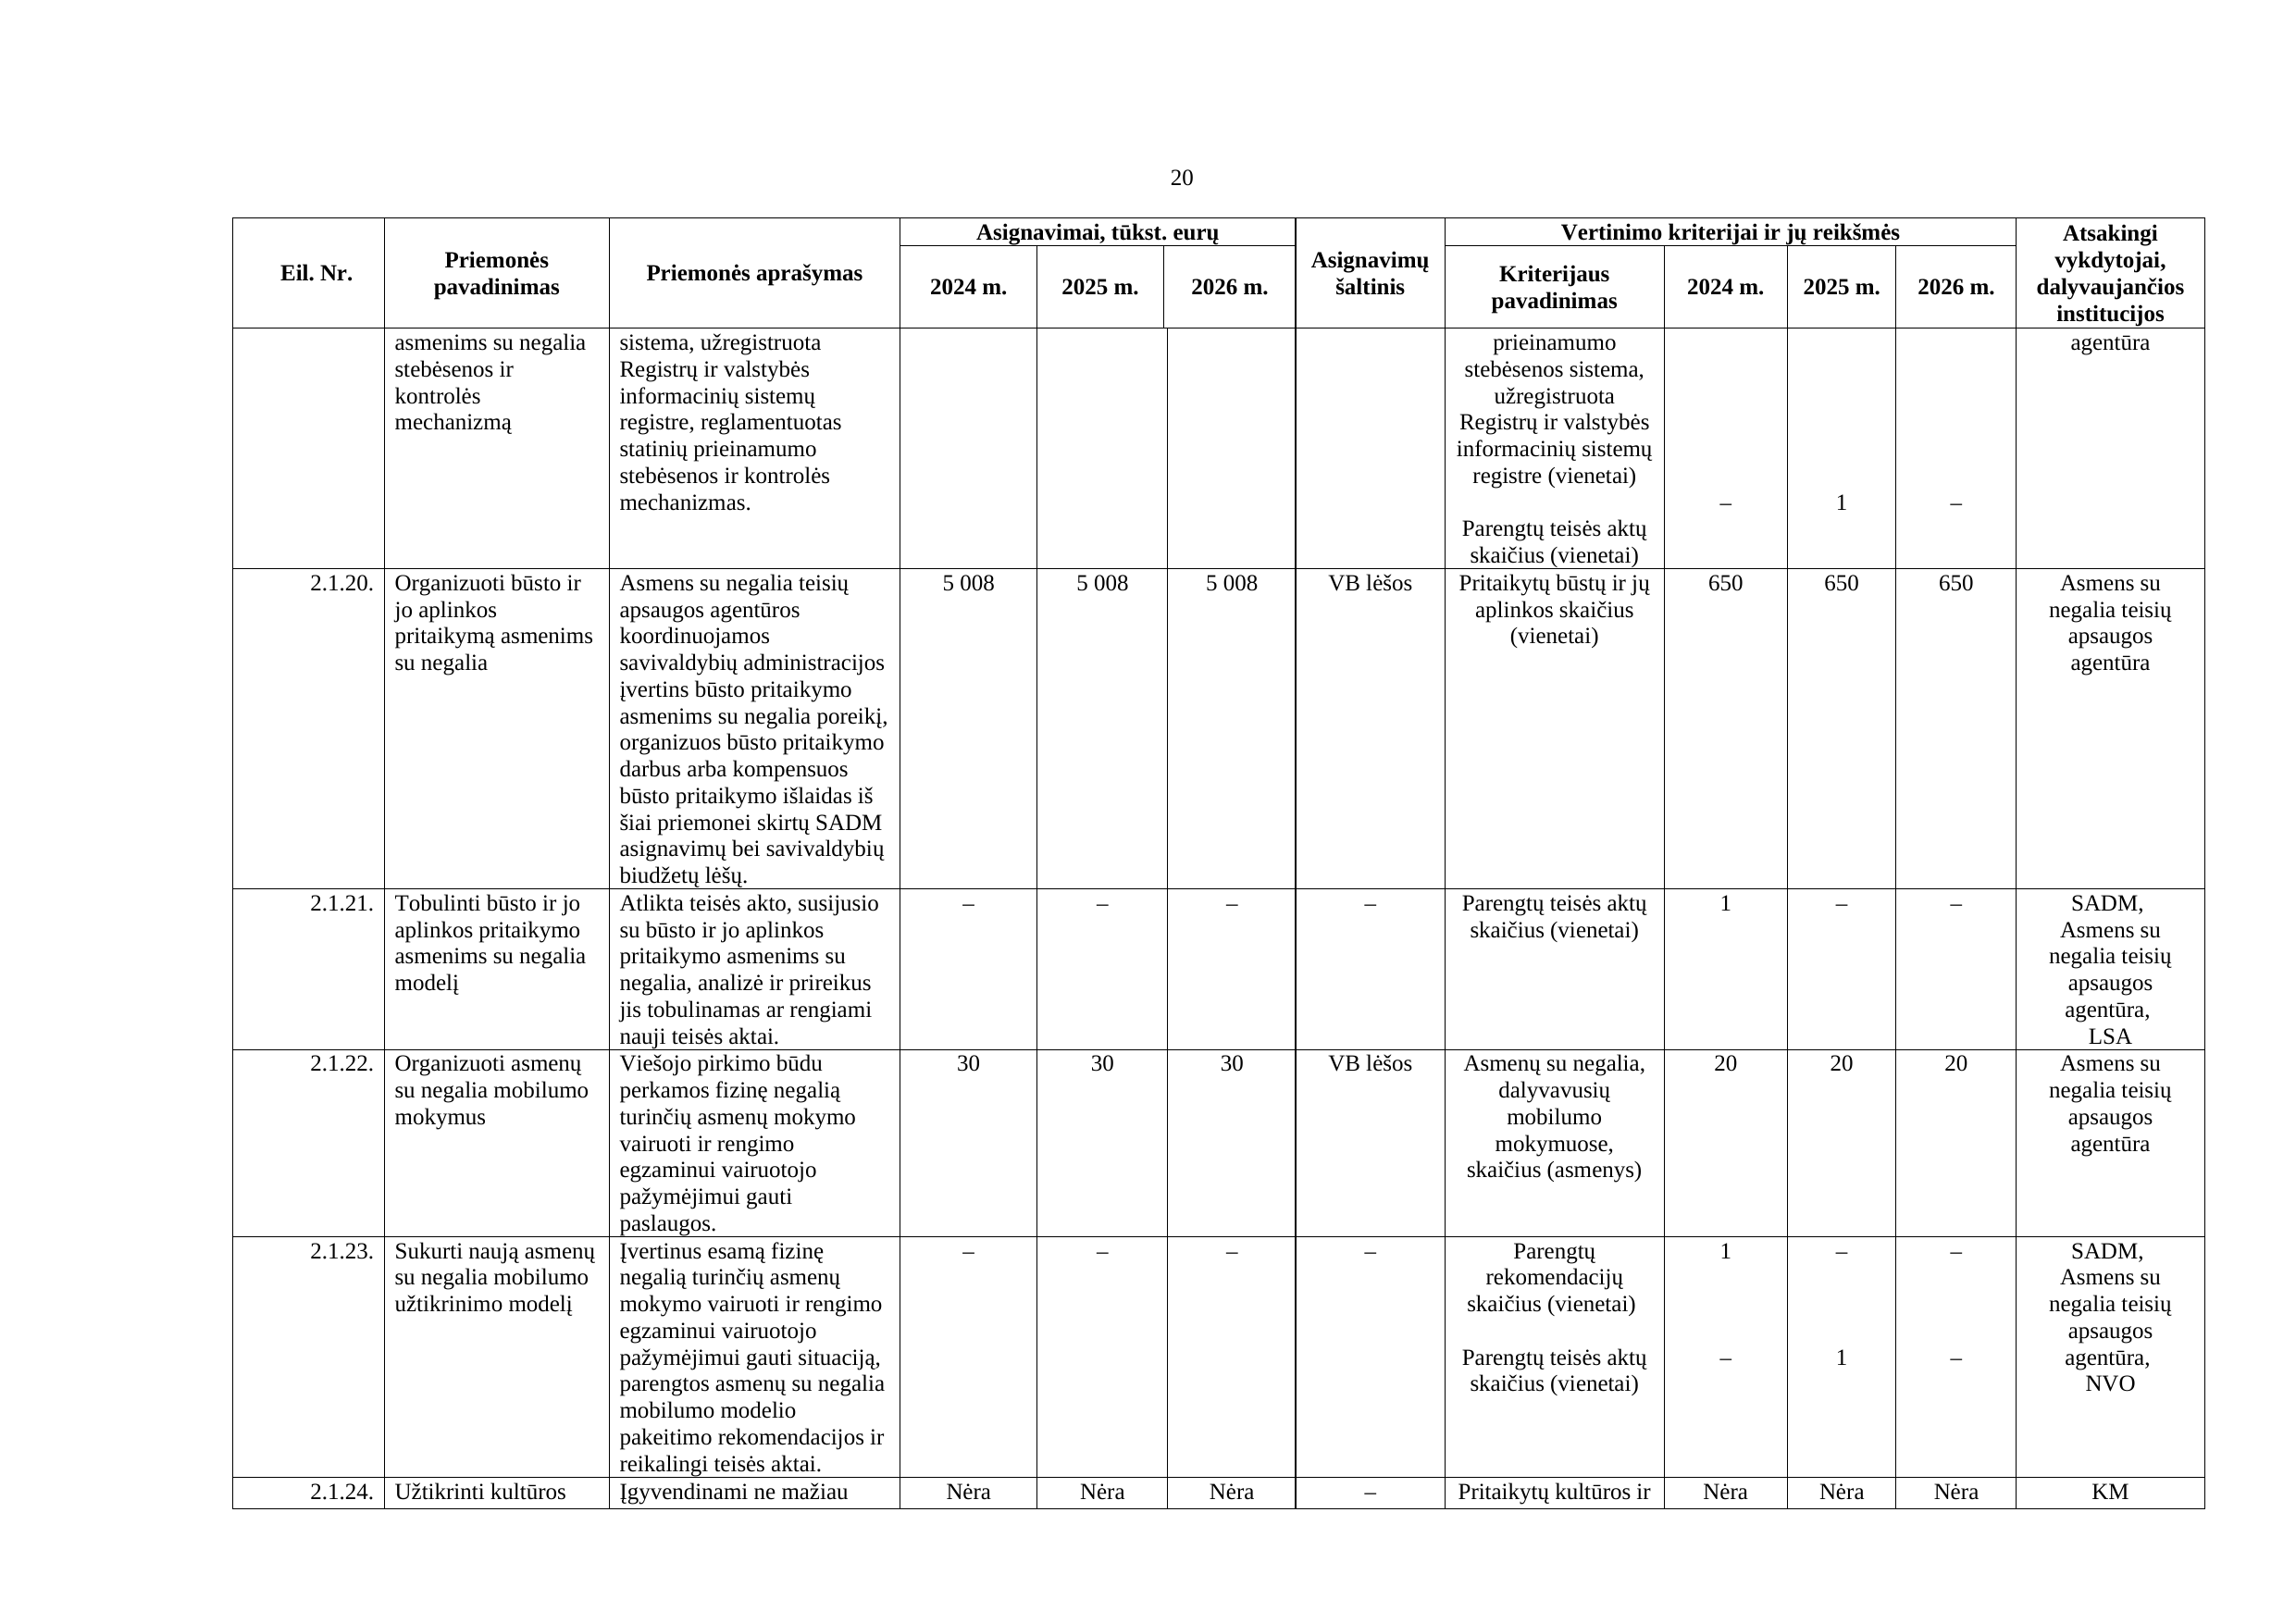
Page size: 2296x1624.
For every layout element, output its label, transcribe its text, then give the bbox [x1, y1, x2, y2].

table_cell asmenims su negalia stebėsenos ir kontrolės mechanizmą [385, 329, 609, 568]
table_cell 1 [1788, 329, 1895, 568]
table_cell [1037, 329, 1167, 568]
table_cell Parengtų teisės aktų skaičius (vienetai) [1446, 889, 1664, 1048]
table_cell 2024 m. [1665, 246, 1787, 328]
table_header Asignavimų šaltinis [1297, 218, 1445, 328]
table_cell agentūra [2017, 329, 2204, 568]
table_cell – [1168, 889, 1295, 1048]
table_cell 2.1.23. [233, 1237, 384, 1477]
table_cell Nėra [900, 1478, 1036, 1508]
table_cell Kriterijaus pavadinimas [1446, 246, 1664, 328]
table_cell Įvertinus esamą fizinę negalią turinčių asmenų mokymo vairuoti ir rengimo egzaminui vairuotojo pažymėjimui gauti situaciją, parengtos asmenų su negalia mobilumo modelio pakeitimo rekomendacijos ir reikalingi teisės aktai. [610, 1237, 900, 1477]
table_cell Užtikrinti kultūros [385, 1478, 609, 1508]
table_header Eil. Nr. [233, 218, 384, 328]
table_cell 2.1.20. [233, 569, 384, 888]
table_header Priemonės pavadinimas [385, 218, 609, 328]
table_cell – [1168, 1237, 1295, 1477]
table_cell – [1665, 329, 1787, 568]
table_cell 2024 m. [900, 246, 1036, 328]
table_cell – [1297, 889, 1445, 1048]
table_cell 30 [900, 1050, 1036, 1236]
table_cell 650 [1896, 569, 2016, 888]
table_cell [1297, 329, 1445, 568]
table_cell [900, 329, 1036, 568]
table_cell Asmens su negalia teisių apsaugos agentūra [2017, 569, 2204, 888]
table_cell – [1297, 1237, 1445, 1477]
table_cell 650 [1665, 569, 1787, 888]
table_cell – 1 [1788, 1237, 1895, 1477]
table_cell 20 [1788, 1050, 1895, 1236]
table_header Atsakingi vykdytojai, dalyvaujančios institucijos [2017, 218, 2204, 328]
table_cell Atlikta teisės akto, susijusio su būsto ir jo aplinkos pritaikymo asmenims su negalia, analizė ir prireikus jis tobulinamas ar rengiami nauji teisės aktai. [610, 889, 900, 1048]
table_cell [1168, 329, 1295, 568]
table_cell 2.1.21. [233, 889, 384, 1048]
table_cell 2025 m. [1788, 246, 1895, 328]
table_cell Nėra [1168, 1478, 1295, 1508]
table_cell 1 [1665, 889, 1787, 1048]
table_cell Organizuoti asmenų su negalia mobilumo mokymus [385, 1050, 609, 1236]
table_cell 5 008 [1037, 569, 1167, 888]
table_cell 20 [1665, 1050, 1787, 1236]
table_header Asignavimai, tūkst. eurų [900, 218, 1295, 244]
table_cell 2026 m. [1164, 246, 1295, 328]
table_cell Sukurti naują asmenų su negalia mobilumo užtikrinimo modelį [385, 1237, 609, 1477]
table_cell SADM, Asmens su negalia teisių apsaugos agentūra, LSA [2017, 889, 2204, 1048]
table_cell KM [2017, 1478, 2204, 1508]
table_cell prieinamumo stebėsenos sistema, užregistruota Registrų ir valstybės informacinių sistemų registre (vienetai) Parengtų teisės aktų skaičius (vienetai) [1446, 329, 1664, 568]
table_cell – [1788, 889, 1895, 1048]
table_cell – [1037, 1237, 1167, 1477]
table_cell – [1896, 889, 2016, 1048]
table_cell 2.1.24. [233, 1478, 384, 1508]
table_cell 2026 m. [1896, 246, 2016, 328]
table_cell – – [1896, 1237, 2016, 1477]
table_cell SADM, Asmens su negalia teisių apsaugos agentūra, NVO [2017, 1237, 2204, 1477]
table_cell – [1037, 889, 1167, 1048]
table_cell – [900, 1237, 1036, 1477]
table_header Priemonės aprašymas [610, 218, 900, 328]
table_cell – [900, 889, 1036, 1048]
table_header Vertinimo kriterijai ir jų reikšmės [1446, 218, 2016, 244]
table_cell 5 008 [900, 569, 1036, 888]
table_cell 5 008 [1168, 569, 1295, 888]
table_cell Asmens su negalia teisių apsaugos agentūra [2017, 1050, 2204, 1236]
table_cell VB lėšos [1297, 569, 1445, 888]
table_cell Nėra [1788, 1478, 1895, 1508]
table_cell sistema, užregistruota Registrų ir valstybės informacinių sistemų registre, reglamentuotas statinių prieinamumo stebėsenos ir kontrolės mechanizmas. [610, 329, 900, 568]
table_cell 2.1.22. [233, 1050, 384, 1236]
table_cell [233, 329, 384, 568]
table_cell 30 [1168, 1050, 1295, 1236]
table_cell Viešojo pirkimo būdu perkamos fizinę negalią turinčių asmenų mokymo vairuoti ir rengimo egzaminui vairuotojo pažymėjimui gauti paslaugos. [610, 1050, 900, 1236]
table_cell Nėra [1665, 1478, 1787, 1508]
table_cell 30 [1037, 1050, 1167, 1236]
table_cell Įgyvendinami ne mažiau [610, 1478, 900, 1508]
table_cell Tobulinti būsto ir jo aplinkos pritaikymo asmenims su negalia modelį [385, 889, 609, 1048]
table_cell Nėra [1896, 1478, 2016, 1508]
table_cell Asmenų su negalia, dalyvavusių mobilumo mokymuose, skaičius (asmenys) [1446, 1050, 1664, 1236]
table_cell Organizuoti būsto ir jo aplinkos pritaikymą asmenims su negalia [385, 569, 609, 888]
table_cell 20 [1896, 1050, 2016, 1236]
table_cell – [1896, 329, 2016, 568]
table_cell Parengtų rekomendacijų skaičius (vienetai) Parengtų teisės aktų skaičius (vienetai) [1446, 1237, 1664, 1477]
table_cell Pritaikytų būstų ir jų aplinkos skaičius (vienetai) [1446, 569, 1664, 888]
table_cell VB lėšos [1297, 1050, 1445, 1236]
table_cell 650 [1788, 569, 1895, 888]
table_cell Nėra [1037, 1478, 1167, 1508]
table_cell 2025 m. [1037, 246, 1163, 328]
table_cell 1 – [1665, 1237, 1787, 1477]
table_cell Asmens su negalia teisių apsaugos agentūros koordinuojamos savivaldybių administracijos įvertins būsto pritaikymo asmenims su negalia poreikį, organizuos būsto pritaikymo darbus arba kompensuos būsto pritaikymo išlaidas iš šiai priemonei skirtų SADM asignavimų bei savivaldybių biudžetų lėšų. [610, 569, 900, 888]
table_cell Pritaikytų kultūros ir [1446, 1478, 1664, 1508]
table_cell – [1297, 1478, 1445, 1508]
